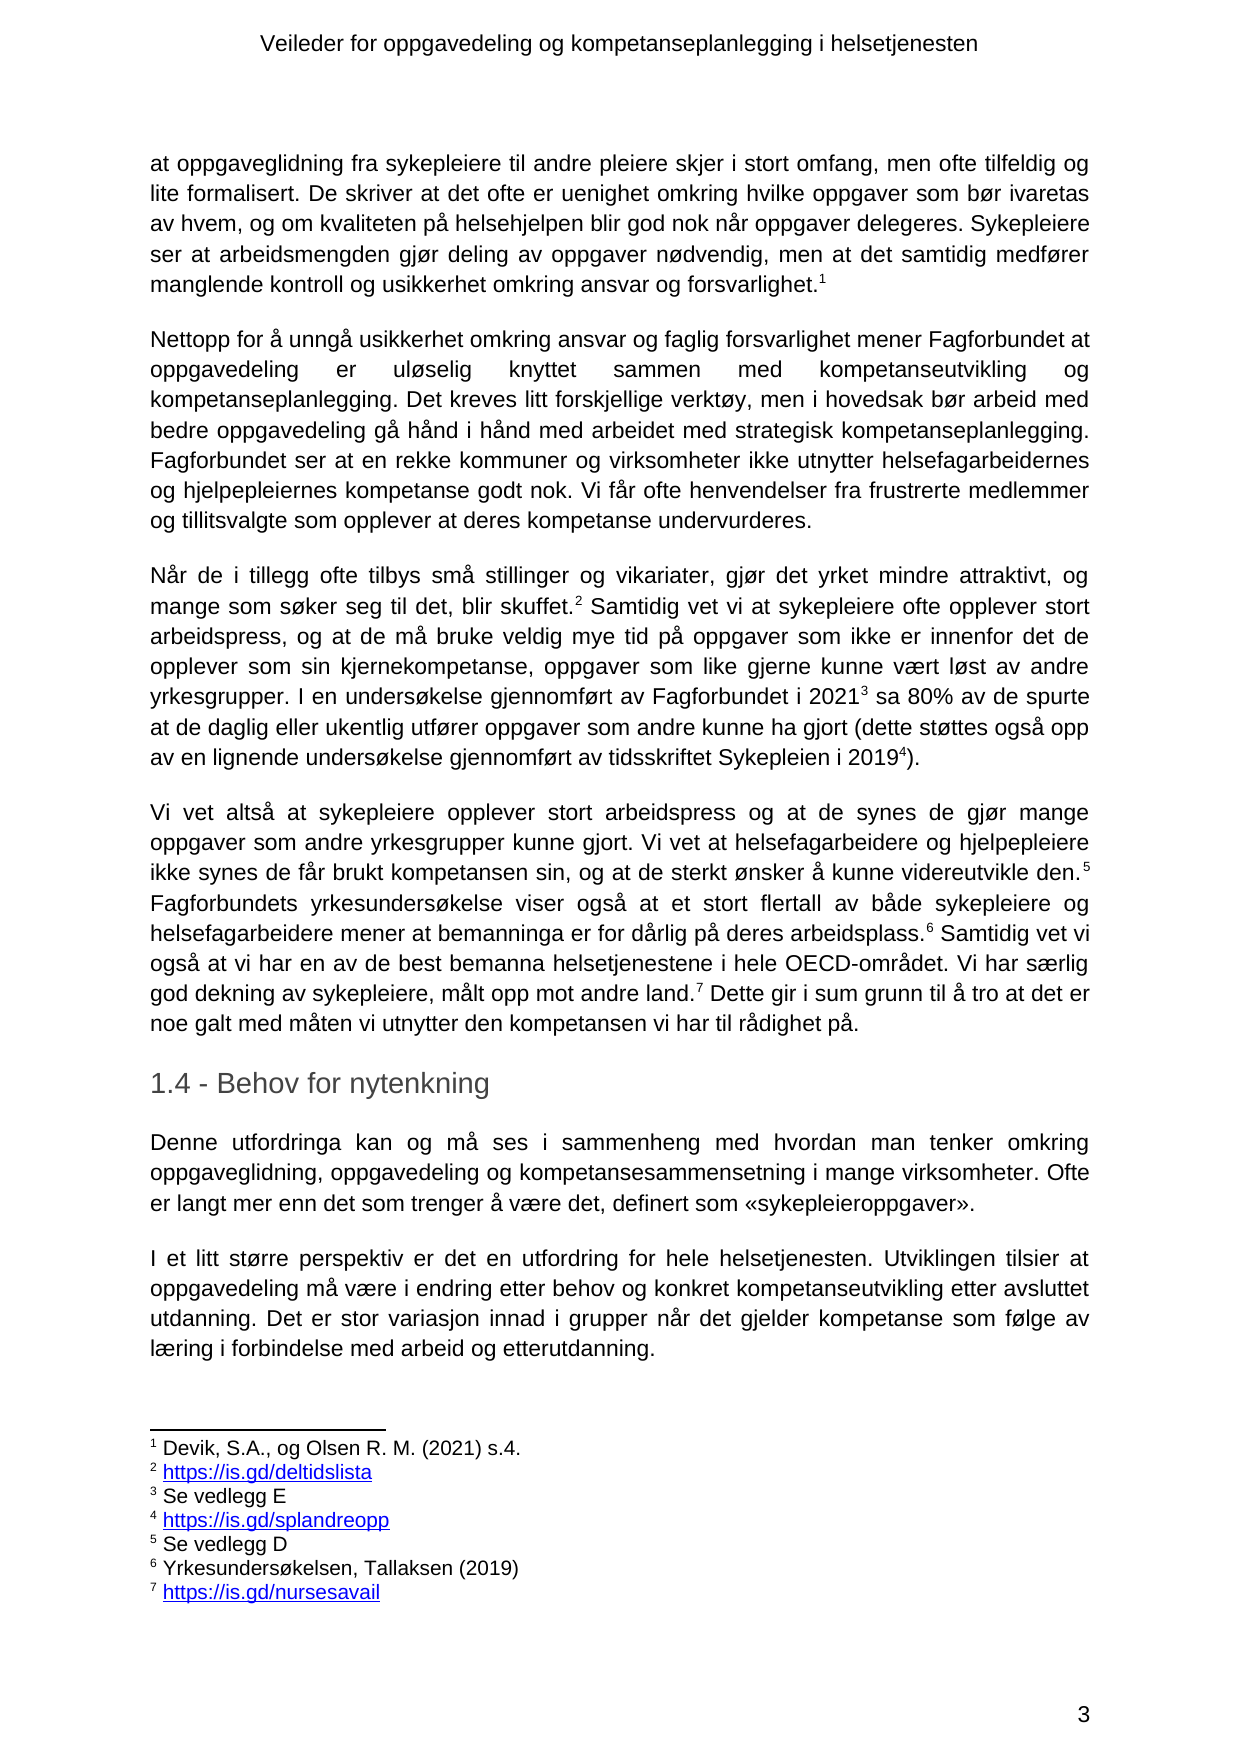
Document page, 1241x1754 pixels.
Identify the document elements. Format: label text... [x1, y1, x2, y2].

text Yrkesundersøkelsen, Tallaksen (2019) [150, 1556, 1090, 1580]
text https://is.gd/splandreopp [150, 1508, 1090, 1532]
text Devik, S.A., og Olsen R. M. (2021) s.4. [150, 1436, 1090, 1460]
text Se vedlegg D [150, 1532, 1090, 1556]
text Se vedlegg E [150, 1484, 1090, 1508]
text I et litt større perspektiv er det en utfordring for hele helsetjenesten. Utviklingen tilsier at oppgavedeling må være i endring etter behov og konkret kompetanseutvikling etter avsluttet utdanning. Det er stor variasjon innad i grupper når det gjelder kompetanse som følge av læring i forbindelse med arbeid og etterutdanning. [150, 1245, 1090, 1362]
subtitle 1.4 - Behov for nytenkning [150, 1066, 1090, 1099]
text Denne utfordringa kan og må ses i sammenheng med hvordan man tenker omkring oppgaveglidning, oppgavedeling og kompetansesammensetning i mange virksomheter. Ofte er langt mer enn det som trenger å være det, definert som «sykepleieroppgaver». [150, 1129, 1090, 1216]
text at oppgaveglidning fra sykepleiere til andre pleiere skjer i stort omfang, men ofte tilfeldig og lite formalisert. De skriver at det ofte er uenighet omkring hvilke oppgaver som bør ivaretas av hvem, og om kvaliteten på helsehjelpen blir god nok når oppgaver delegeres. Sykepleiere ser at arbeidsmengden gjør deling av oppgaver nødvendig, men at det samtidig medfører manglende kontroll og usikkerhet omkring ansvar og forsvarlighet. [150, 150, 1090, 297]
text https://is.gd/deltidslista [150, 1460, 1090, 1484]
text https://is.gd/nursesavail [150, 1580, 1090, 1604]
text Nettopp for å unngå usikkerhet omkring ansvar og faglig forsvarlighet mener Fagforbundet at oppgavedeling er uløselig knyttet sammen med kompetanseutvikling og kompetanseplanlegging. Det kreves litt forskjellige verktøy, men i hovedsak bør arbeid med bedre oppgavedeling gå hånd i hånd med arbeidet med strategisk kompetanseplanlegging. Fagforbundet ser at en rekke kommuner og virksomheter ikke utnytter helsefagarbeidernes og hjelpepleiernes kompetanse godt nok. Vi får ofte henvendelser fra frustrerte medlemmer og tillitsvalgte som opplever at deres kompetanse undervurderes. [150, 326, 1090, 534]
text Vi vet altså at sykepleiere opplever stort arbeidspress og at de synes de gjør mange oppgaver som andre yrkesgrupper kunne gjort. Vi vet at helsefagarbeidere og hjelpepleiere ikke synes de får brukt kompetansen sin, og at de sterkt ønsker å kunne videreutvikle den. Fagforbundets yrkesundersøkelse viser også at et stort flertall av både sykepleiere og helsefagarbeidere mener at bemanninga er for dårlig på deres arbeidsplass. Samtidig vet vi også at vi har en av de best bemanna helsetjenestene i hele OECD-området. Vi har særlig god dekning av sykepleiere, målt opp mot andre land. Dette gir i sum grunn til å tro at det er noe galt med måten vi utnytter den kompetansen vi har til rådighet på. [150, 799, 1090, 1037]
text Når de i tillegg ofte tilbys små stillinger og vikariater, gjør det yrket mindre attraktivt, og mange som søker seg til det, blir skuffet. Samtidig vet vi at sykepleiere ofte opplever stort arbeidspress, og at de må bruke veldig mye tid på oppgaver som ikke er innenfor det de opplever som sin kjernekompetanse, oppgaver som like gjerne kunne vært løst av andre yrkesgrupper. I en undersøkelse gjennomført av Fagforbundet i 2021 sa 80% av de spurte at de daglig eller ukentlig utfører oppgaver som andre kunne ha gjort (dette støttes også opp av en lignende undersøkelse gjennomført av tidsskriftet Sykepleien i 2019). [150, 562, 1090, 770]
